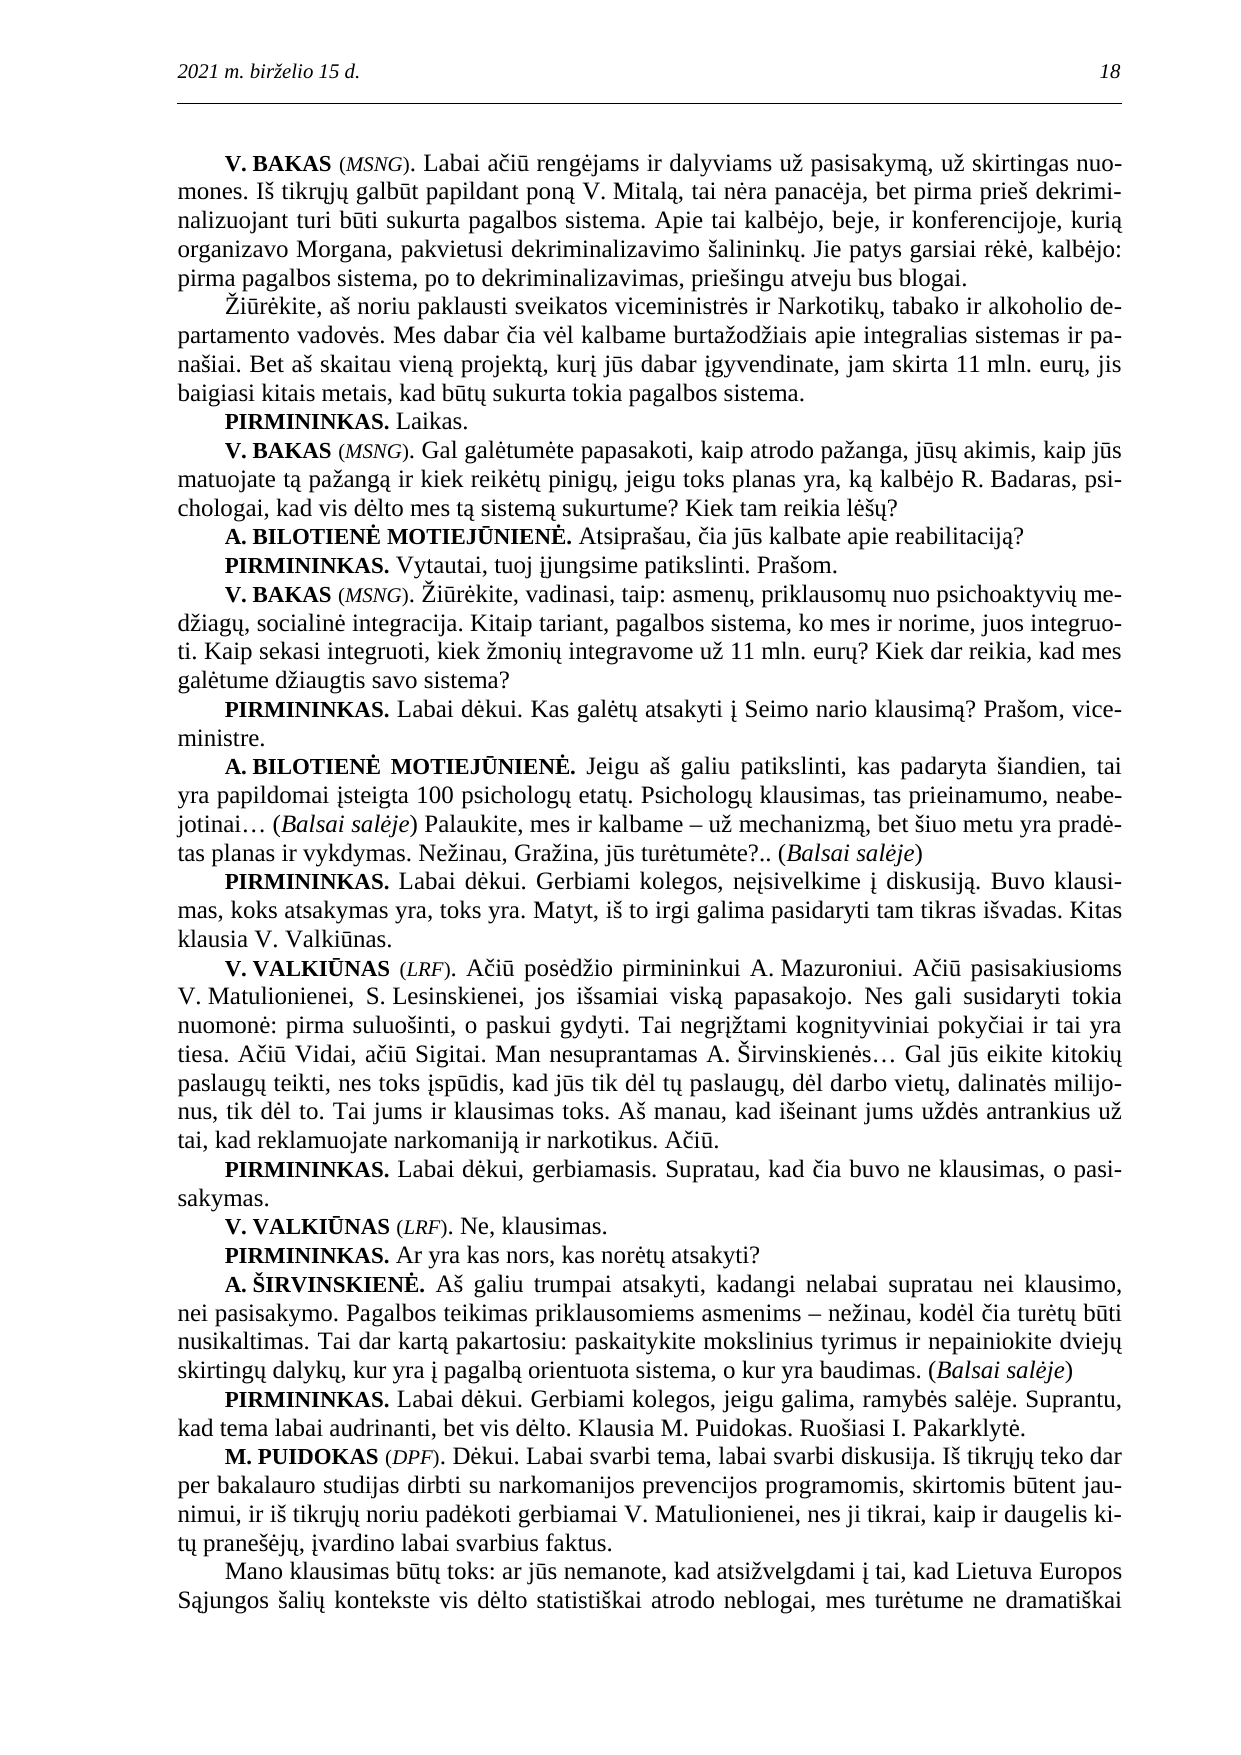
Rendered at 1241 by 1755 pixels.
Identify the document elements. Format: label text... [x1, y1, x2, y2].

text V. VALKIŪNAS (LRF). Ačiū po­sė­džio pir­mi­nin­kui A. Ma­zu­ro­niui. Ačiū pa­si­sa­kiu­sioms V. Ma­tu­lio­nie­nei, S. Le­sins­kie­nei, jos iš­sa­miai vis­ką pa­pa­sa­ko­jo. Nes ga­li su­si­da­ry­ti to­kia nuo­mo­nė: pir­ma su­luo­šin­ti, o pas­kui gy­dy­ti. Tai ne­grįž­ta­mi kog­ni­ty­vi­niai po­ky­čiai ir tai yra tie­sa. Ačiū Vi­dai, ačiū Si­gi­tai. Man ne­su­pran­ta­mas A. Šir­vins­kie­nės… Gal jūs ei­ki­te ki­to­kių pa­slau­gų teik­ti, nes toks įspū­dis, kad jūs tik dėl tų pa­slau­gų, dėl dar­bo vie­tų, da­li­na­tės mi­li­jo­nus, tik dėl to. Tai jums ir klau­si­mas toks. Aš ma­nau, kad iš­ei­nant jums už­dės ant­ran­kius už tai, kad re­kla­muo­ja­te nar­ko­ma­ni­ją ir nar­ko­ti­kus. Ačiū. [177, 953, 1122, 1154]
text Žiū­rė­ki­te, aš no­riu pa­klaus­ti svei­ka­tos vi­ce­mi­nist­rės ir Nar­ko­ti­kų, ta­ba­ko ir al­ko­ho­lio de­par­ta­men­to va­do­vės. Mes da­bar čia vėl kal­ba­me bur­ta­žo­džiais apie in­te­gralias sis­te­mas ir pa­na­šiai. Bet aš skai­tau vie­ną pro­jek­tą, ku­rį jūs da­bar įgy­ven­di­na­te, jam skir­ta 11 mln. eu­rų, jis bai­gia­si ki­tais me­tais, kad bū­tų su­kur­ta to­kia pa­gal­bos sis­te­ma. [177, 291, 1122, 406]
text A. BILOTIENĖ MOTIEJŪNIENĖ. At­si­pra­šau, čia jūs kal­ba­te apie re­a­bi­li­ta­ci­ją? [177, 521, 1122, 550]
text V. BAKAS (MSNG). Žiū­rė­ki­te, va­di­na­si, taip: as­me­nų, pri­klau­so­mų nuo psi­cho­ak­ty­vių me­džia­gų, so­cia­li­nė in­teg­ra­ci­ja. Ki­taip ta­riant, pa­gal­bos sis­te­ma, ko mes ir no­ri­me, juos in­teg­ruo­ti. Kaip se­ka­si in­teg­ruo­ti, kiek žmo­nių in­teg­ra­vo­me už 11 mln. eu­rų? Kiek dar rei­kia, kad mes ga­lė­tu­me džiaug­tis sa­vo sis­te­ma? [177, 579, 1122, 694]
text M. PUIDOKAS (DPF). Dė­kui. La­bai svar­bi te­ma, la­bai svar­bi dis­ku­si­ja. Iš tik­rų­jų te­ko dar per ba­ka­lau­ro stu­di­jas dirb­ti su nar­ko­ma­ni­jos pre­ven­ci­jos pro­gra­mo­mis, skir­to­mis bū­tent jau­ni­mui, ir iš tik­rų­jų no­riu pa­dė­ko­ti ger­bia­mai V. Ma­tu­lio­nie­nei, nes ji tik­rai, kaip ir dau­ge­lis ki­tų pra­ne­šė­jų, įvar­di­no la­bai svar­bius fak­tus. [177, 1441, 1122, 1556]
text V. VALKIŪNAS (LRF). Ne, klau­si­mas. [177, 1211, 1122, 1240]
text V. BAKAS (MSNG). Gal ga­lė­tu­mė­te pa­pa­sa­ko­ti, kaip at­ro­do pa­žan­ga, jū­sų aki­mis, kaip jūs ma­tuo­ja­te tą pa­žan­gą ir kiek rei­kė­tų pi­ni­gų, jei­gu toks pla­nas yra, ką kal­bė­jo R. Ba­da­ras, psi­cho­lo­gai, kad vis dėl­to mes tą sis­te­mą su­kur­tu­me? Kiek tam rei­kia lė­šų? [177, 435, 1122, 521]
text A. BILOTIENĖ MOTIEJŪNIENĖ. Jei­gu aš ga­liu pa­tiks­lin­ti, kas pa­da­ry­ta šian­dien, tai yra pa­pil­do­mai įsteig­ta 100 psi­cho­lo­gų eta­tų. Psi­cho­lo­gų klau­si­mas, tas pri­ei­na­mu­mo, ne­abe­jo­ti­nai… (Bal­sai sa­lė­je) Pa­lau­ki­te, mes ir kal­ba­me – už me­cha­niz­mą, bet šiuo me­tu yra pra­dė­tas pla­nas ir vyk­dy­mas. Ne­ži­nau, Gra­ži­na, jūs tu­rė­tu­mė­te?.. (Bal­sai sa­lė­je) [177, 751, 1122, 866]
text V. BAKAS (MSNG). La­bai ačiū ren­gė­jams ir da­ly­viams už pa­si­sa­ky­mą, už skir­tin­gas nuo­mo­nes. Iš tik­rų­jų gal­būt pa­pil­dant po­ną V. Mi­ta­lą, tai nė­ra pa­na­cė­ja, bet pir­ma prieš dek­ri­mi­na­li­zuo­jant tu­ri bū­ti su­kur­ta pa­gal­bos sis­te­ma. Apie tai kal­bė­jo, be­je, ir kon­fe­ren­ci­jo­je, ku­rią or­ga­ni­za­vo Mor­ga­na, pa­kvie­tu­si dek­ri­mi­na­li­za­vi­mo ša­li­nin­kų. Jie pa­tys gar­siai rė­kė, kal­bė­jo: pir­ma pa­gal­bos sis­te­ma, po to dek­ri­mi­na­li­za­vi­mas, prie­šin­gu at­ve­ju bus blo­gai. [177, 148, 1122, 291]
text A. ŠIRVINSKIENĖ. Aš ga­liu trum­pai at­sa­ky­ti, ka­dan­gi ne­la­bai su­pra­tau nei klau­si­mo, nei pa­si­sa­ky­mo. Pa­gal­bos tei­ki­mas pri­klau­so­miems as­me­nims – ne­ži­nau, ko­dėl čia tu­rė­tų bū­ti nu­si­kal­ti­mas. Tai dar kar­tą pa­kar­to­siu: pa­skai­ty­ki­te moks­li­nius ty­ri­mus ir ne­pai­nio­ki­te dvie­jų skir­tin­gų da­ly­kų, kur yra į pa­gal­bą orien­tuo­ta sis­te­ma, o kur yra bau­di­mas. (Bal­sai sa­lė­je) [177, 1269, 1122, 1384]
text Ma­no klau­si­mas bū­tų toks: ar jūs ne­ma­no­te, kad at­si­žvelg­da­mi į tai, kad Lie­tu­va Eu­ro­pos Są­jun­gos ša­lių kon­teks­te vis dėl­to sta­tis­tiš­kai at­ro­do ne­blo­gai, mes tu­rė­tu­me ne dra­ma­tiš­kai [177, 1556, 1122, 1614]
text PIRMININKAS. La­bai dė­kui. Ger­bia­mi ko­le­gos, jei­gu ga­li­ma, ra­my­bės sa­lė­je. Su­pran­tu, kad te­ma la­bai aud­ri­nan­ti, bet vis dėl­to. Klau­sia M. Pui­do­kas. Ruo­šia­si I. Pa­kar­kly­tė. [177, 1384, 1122, 1441]
text PIRMININKAS. La­bai dė­kui. Ger­bia­mi ko­le­gos, ne­įsi­vel­ki­me į dis­ku­si­ją. Bu­vo klau­si­mas, koks at­sa­ky­mas yra, toks yra. Ma­tyt, iš to ir­gi ga­li­ma pa­si­da­ry­ti tam tik­ras iš­va­das. Ki­tas klau­sia V. Val­kiū­nas. [177, 866, 1122, 953]
text PIRMININKAS. Lai­kas. [177, 406, 1122, 435]
text PIRMININKAS. Ar yra kas nors, kas no­rė­tų at­sa­ky­ti? [177, 1240, 1122, 1269]
text PIRMININKAS. La­bai dė­kui, ger­bia­ma­sis. Su­pra­tau, kad čia bu­vo ne klau­si­mas, o pa­si­sa­ky­mas. [177, 1154, 1122, 1211]
text PIRMININKAS. La­bai dė­kui. Kas ga­lė­tų at­sa­ky­ti į Sei­mo na­rio klau­si­mą? Pra­šom, vi­ce­mi­nist­re. [177, 694, 1122, 751]
text PIRMININKAS. Vy­tau­tai, tuoj įjung­si­me pa­tiks­lin­ti. Pra­šom. [177, 550, 1122, 579]
